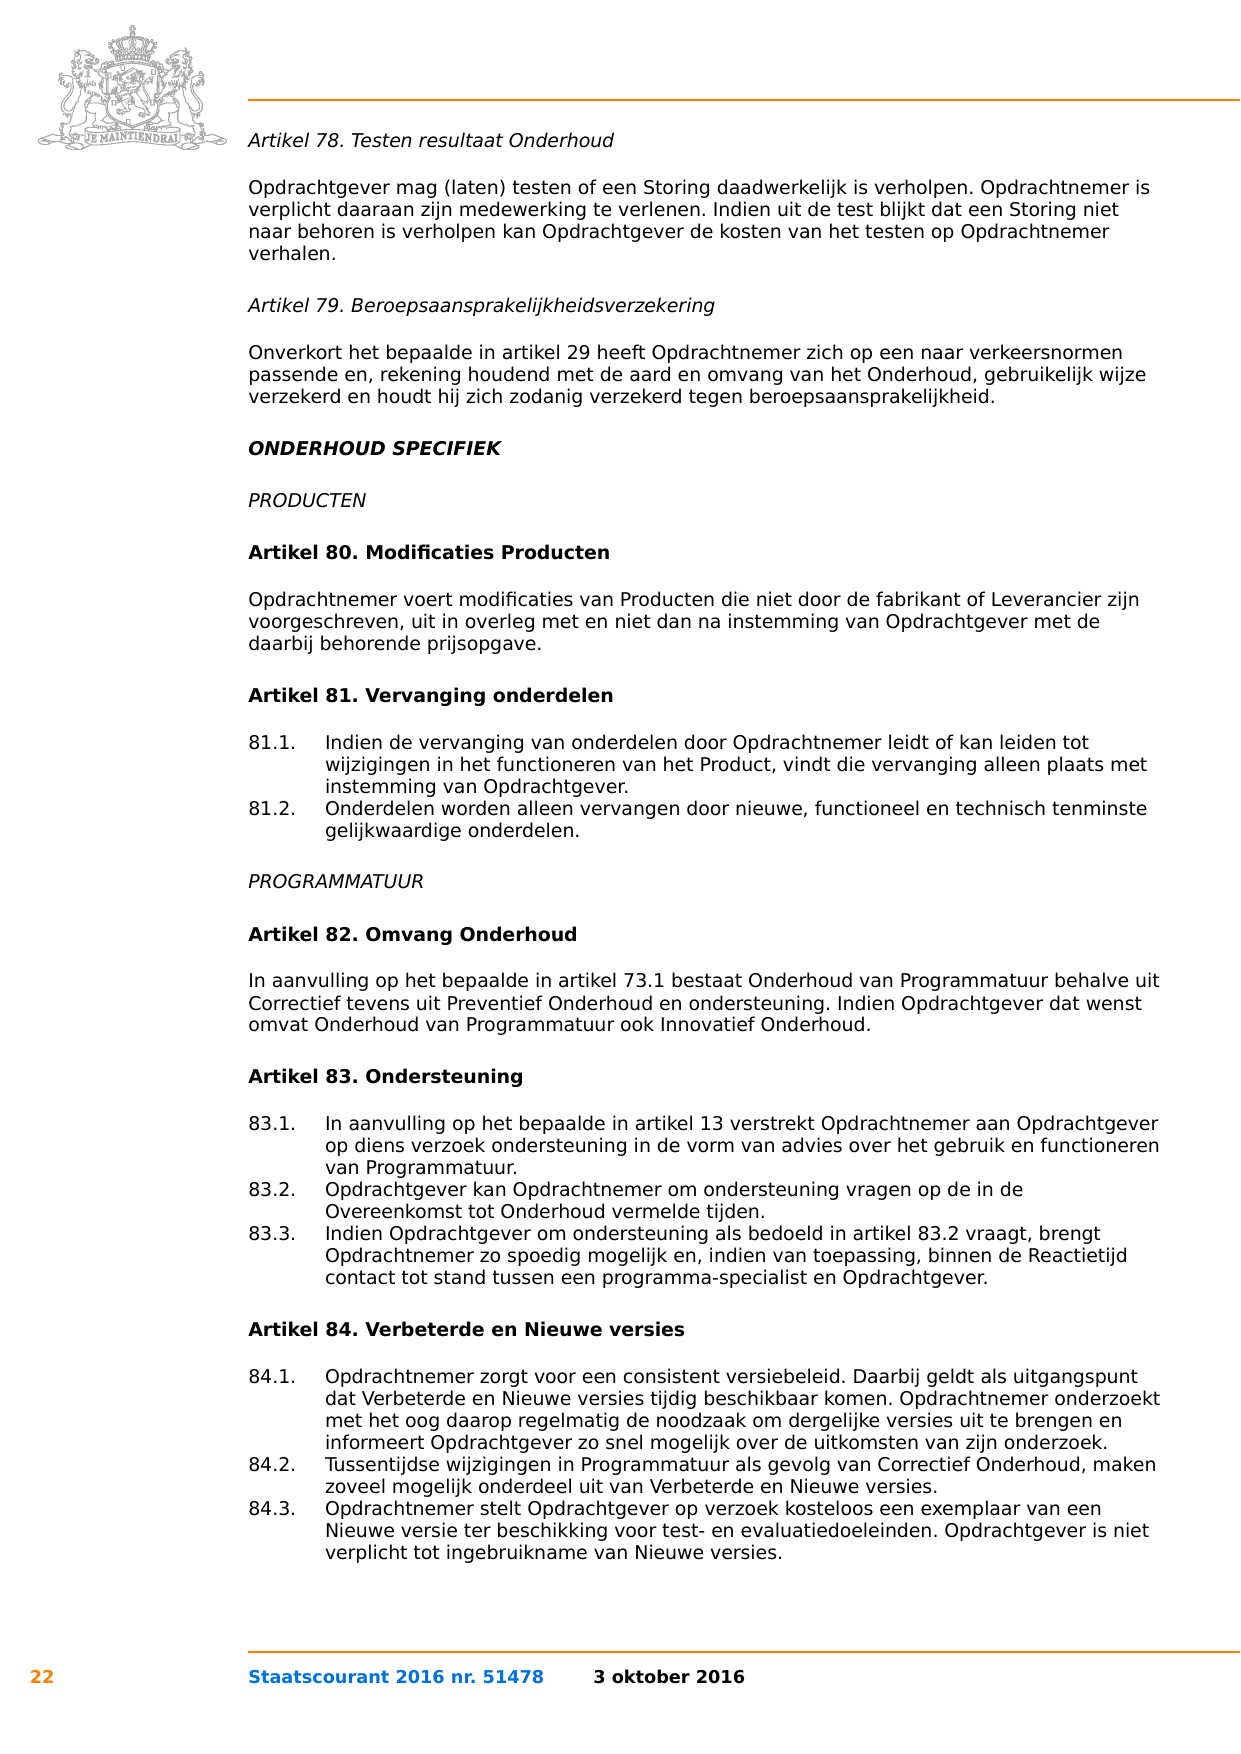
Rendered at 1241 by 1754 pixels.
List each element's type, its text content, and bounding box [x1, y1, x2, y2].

text 83.2. Opdrachtgever kan Opdrachtnemer om ondersteuning vragen op de in de Overeenkomst tot Onderhoud vermelde tijden. [248, 1179, 1163, 1223]
subtitle PRODUCTEN [248, 490, 1163, 512]
text 83.1. In aanvulling op het bepaalde in artikel 13 verstrekt Opdrachtnemer aan Opdrachtgever op diens verzoek ondersteuning in de vorm van advies over het gebruik en functioneren van Programmatuur. [248, 1113, 1163, 1179]
text Onverkort het bepaalde in artikel 29 heeft Opdrachtnemer zich op een naar verkeersnormen passende en, rekening houdend met de aard en omvang van het Onderhoud, gebruikelijk wijze verzekerd en houdt hij zich zodanig verzekerd tegen beroepsaansprakelijkheid. [248, 342, 1163, 408]
subtitle ONDERHOUD SPECIFIEK [248, 438, 1163, 460]
text 83.3. Indien Opdrachtgever om ondersteuning als bedoeld in artikel 83.2 vraagt, brengt Opdrachtnemer zo spoedig mogelijk en, indien van toepassing, binnen de Reactietijd contact tot stand tussen een programma-specialist en Opdrachtgever. [248, 1223, 1163, 1289]
subtitle Artikel 79. Beroepsaansprakelijkheidsverzekering [248, 295, 1163, 317]
subtitle Artikel 82. Omvang Onderhoud [248, 923, 1163, 945]
text 81.2. Onderdelen worden alleen vervangen door nieuwe, functioneel en technisch tenminste gelijkwaardige onderdelen. [248, 797, 1163, 841]
subtitle Artikel 78. Testen resultaat Onderhoud [248, 130, 1163, 152]
subtitle PROGRAMMATUUR [248, 871, 1163, 893]
text In aanvulling op het bepaalde in artikel 73.1 bestaat Onderhoud van Programmatuur behalve uit Correctief tevens uit Preventief Onderhoud en ondersteuning. Indien Opdrachtgever dat wenst omvat Onderhoud van Programmatuur ook Innovatief Onderhoud. [248, 970, 1163, 1036]
subtitle Artikel 83. Ondersteuning [248, 1066, 1163, 1088]
subtitle Artikel 80. Modificaties Producten [248, 542, 1163, 564]
text 84.2. Tussentijdse wijzigingen in Programmatuur als gevolg van Correctief Onderhoud, maken zoveel mogelijk onderdeel uit van Verbeterde en Nieuwe versies. [248, 1454, 1163, 1498]
picture [38, 25, 227, 150]
text Opdrachtnemer voert modificaties van Producten die niet door de fabrikant of Leverancier zijn voorgeschreven, uit in overleg met en niet dan na instemming van Opdrachtgever met de daarbij behorende prijsopgave. [248, 589, 1163, 654]
subtitle Artikel 81. Vervanging onderdelen [248, 684, 1163, 707]
text Opdrachtgever mag (laten) testen of een Storing daadwerkelijk is verholpen. Opdrachtnemer is verplicht daaraan zijn medewerking te verlenen. Indien uit de test blijkt dat een Storing niet naar behoren is verholpen kan Opdrachtgever de kosten van het testen op Opdrachtnemer verhalen. [248, 177, 1163, 265]
text 84.3. Opdrachtnemer stelt Opdrachtgever op verzoek kosteloos een exemplaar van een Nieuwe versie ter beschikking voor test- en evaluatiedoeleinden. Opdrachtgever is niet verplicht tot ingebruikname van Nieuwe versies. [248, 1498, 1163, 1564]
text 81.1. Indien de vervanging van onderdelen door Opdrachtnemer leidt of kan leiden tot wijzigingen in het functioneren van het Product, vindt die vervanging alleen plaats met instemming van Opdrachtgever. [248, 732, 1163, 797]
subtitle Artikel 84. Verbeterde en Nieuwe versies [248, 1319, 1163, 1341]
text 84.1. Opdrachtnemer zorgt voor een consistent versiebeleid. Daarbij geldt als uitgangspunt dat Verbeterde en Nieuwe versies tijdig beschikbaar komen. Opdrachtnemer onderzoekt met het oog daarop regelmatig de noodzaak om dergelijke versies uit te brengen en informeert Opdrachtgever zo snel mogelijk over de uitkomsten van zijn onderzoek. [248, 1366, 1163, 1454]
